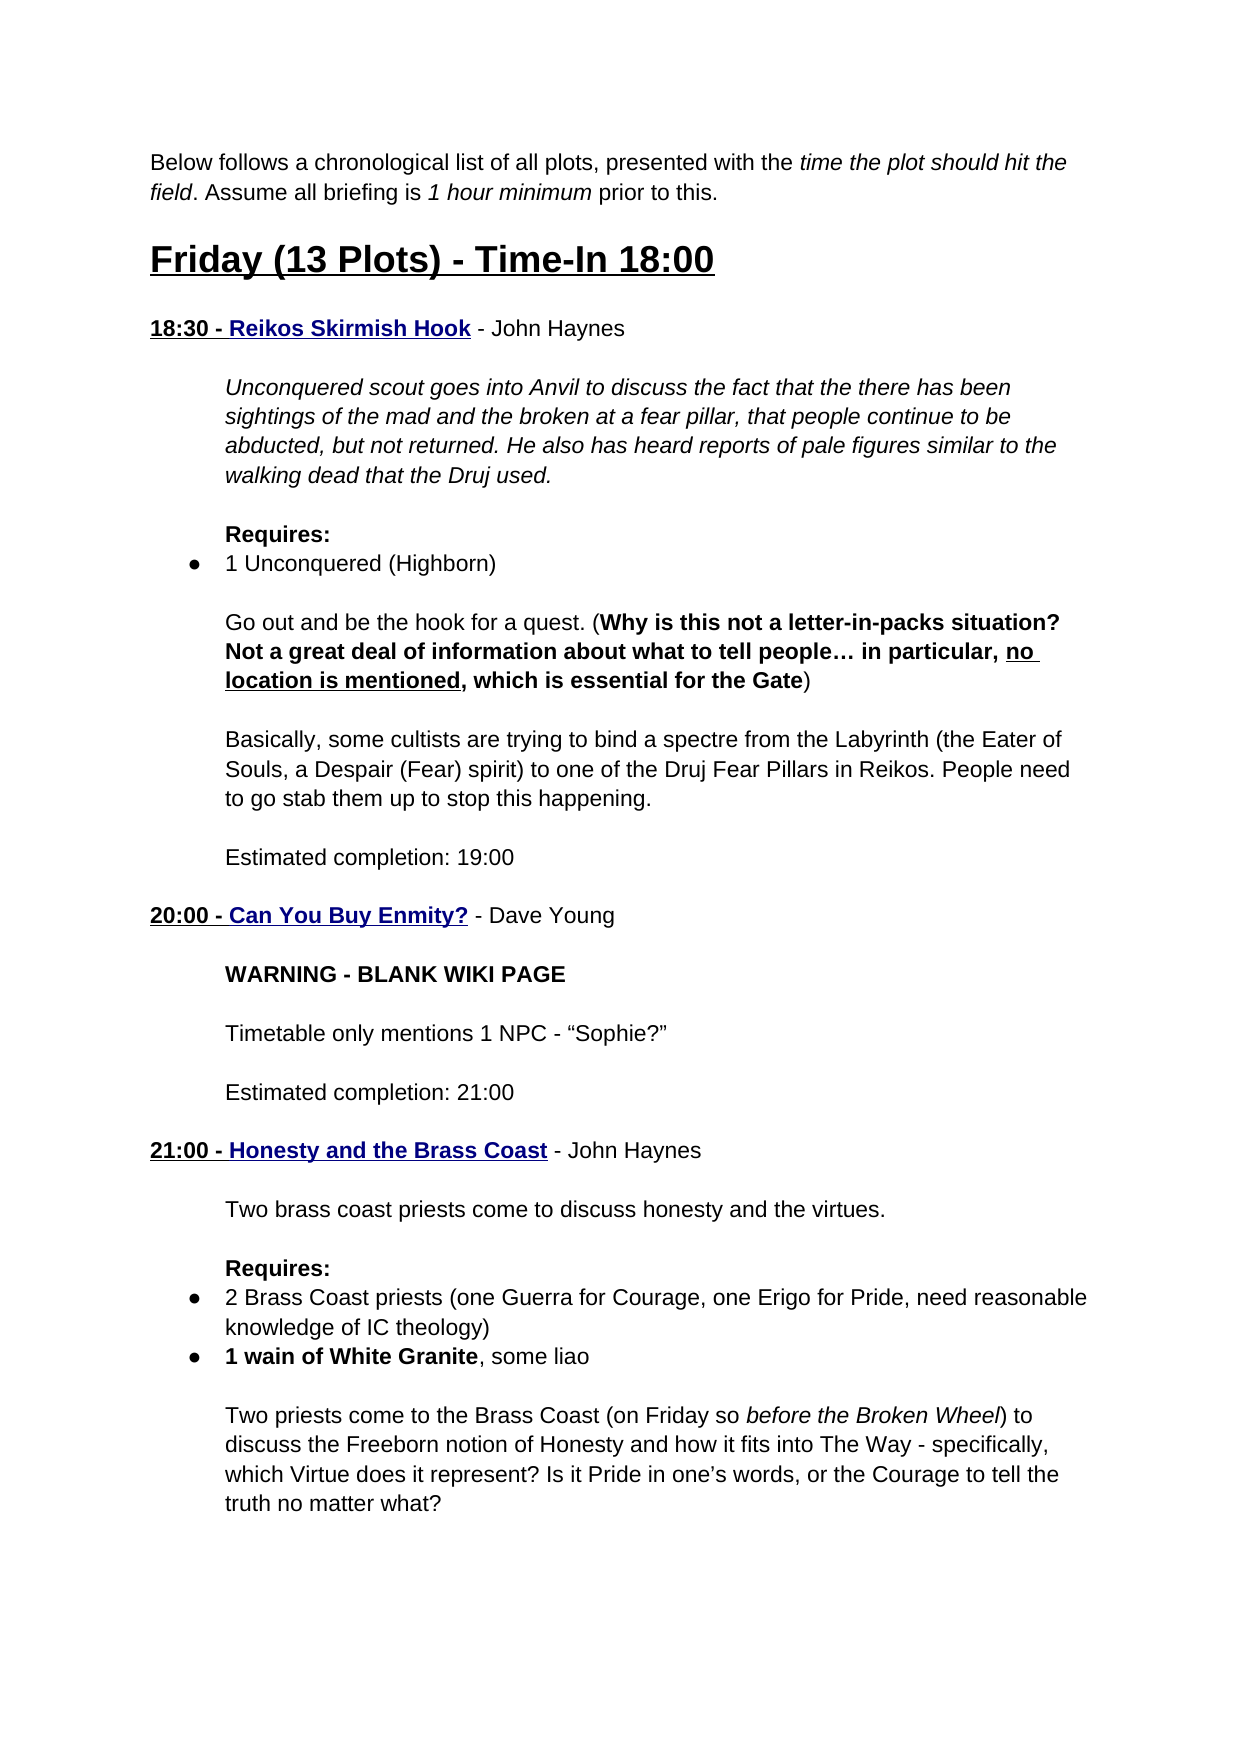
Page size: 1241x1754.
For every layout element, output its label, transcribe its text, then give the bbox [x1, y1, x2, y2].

list 2 Brass Coast priests (one Guerra for Courage, one Erigo for Pride, need reasonable knowledge of IC theology) [187, 1285, 1091, 1340]
text Two brass coast priests come to discuss honesty and the virtues. [225, 1197, 1091, 1222]
text WARNING - BLANK WIKI PAGE [225, 962, 1091, 987]
list 1 Unconquered (Highborn) [187, 551, 1091, 576]
text 20:00 - Can You Buy Enmity? - Dave Young [150, 903, 1091, 929]
text Friday (13 Plots) - Time-In 18:00 [150, 238, 1091, 280]
text Estimated completion: 19:00 [225, 844, 1091, 870]
text Timetable only mentions 1 NPC - “Sophie?” [225, 1021, 1091, 1046]
text Requires: [225, 1256, 1091, 1281]
text Go out and be the hook for a quest. (Why is this not a letter-in-packs situation? Not a great deal of information about what to tell people… in particular, no location is mentioned, which is essential for the Gate) [225, 609, 1091, 694]
text Two priests come to the Brass Coast (on Friday so before the Broken Wheel) to discuss the Freeborn notion of Honesty and how it fits into The Way - specifically, which Virtue does it represent? Is it Pride in one’s words, or the Courage to tell the truth no matter what? [225, 1402, 1091, 1516]
text 21:00 - Honesty and the Brass Coast - John Haynes [150, 1138, 1091, 1164]
text Below follows a chronological list of all plots, presented with the time the plot should hit the field. Assume all briefing is 1 hour minimum prior to this. [150, 150, 1091, 205]
text Unconquered scout goes into Anvil to discuss the fact that the there has been sightings of the mad and the broken at a fear pillar, that people continue to be abducted, but not returned. He also has heard reports of pale figures similar to the walking dead that the Druj used. [225, 374, 1091, 488]
text 18:30 - Reikos Skirmish Hook - John Haynes [150, 316, 1091, 341]
text Estimated completion: 21:00 [225, 1079, 1091, 1105]
text Requires: [225, 521, 1091, 547]
list 1 wain of White Granite, some liao [187, 1344, 1091, 1369]
text Basically, some cultists are trying to bind a spectre from the Labyrinth (the Eater of Souls, a Despair (Fear) spirit) to one of the Druj Fear Pillars in Reikos. People need to go stab them up to stop this happening. [225, 727, 1091, 811]
